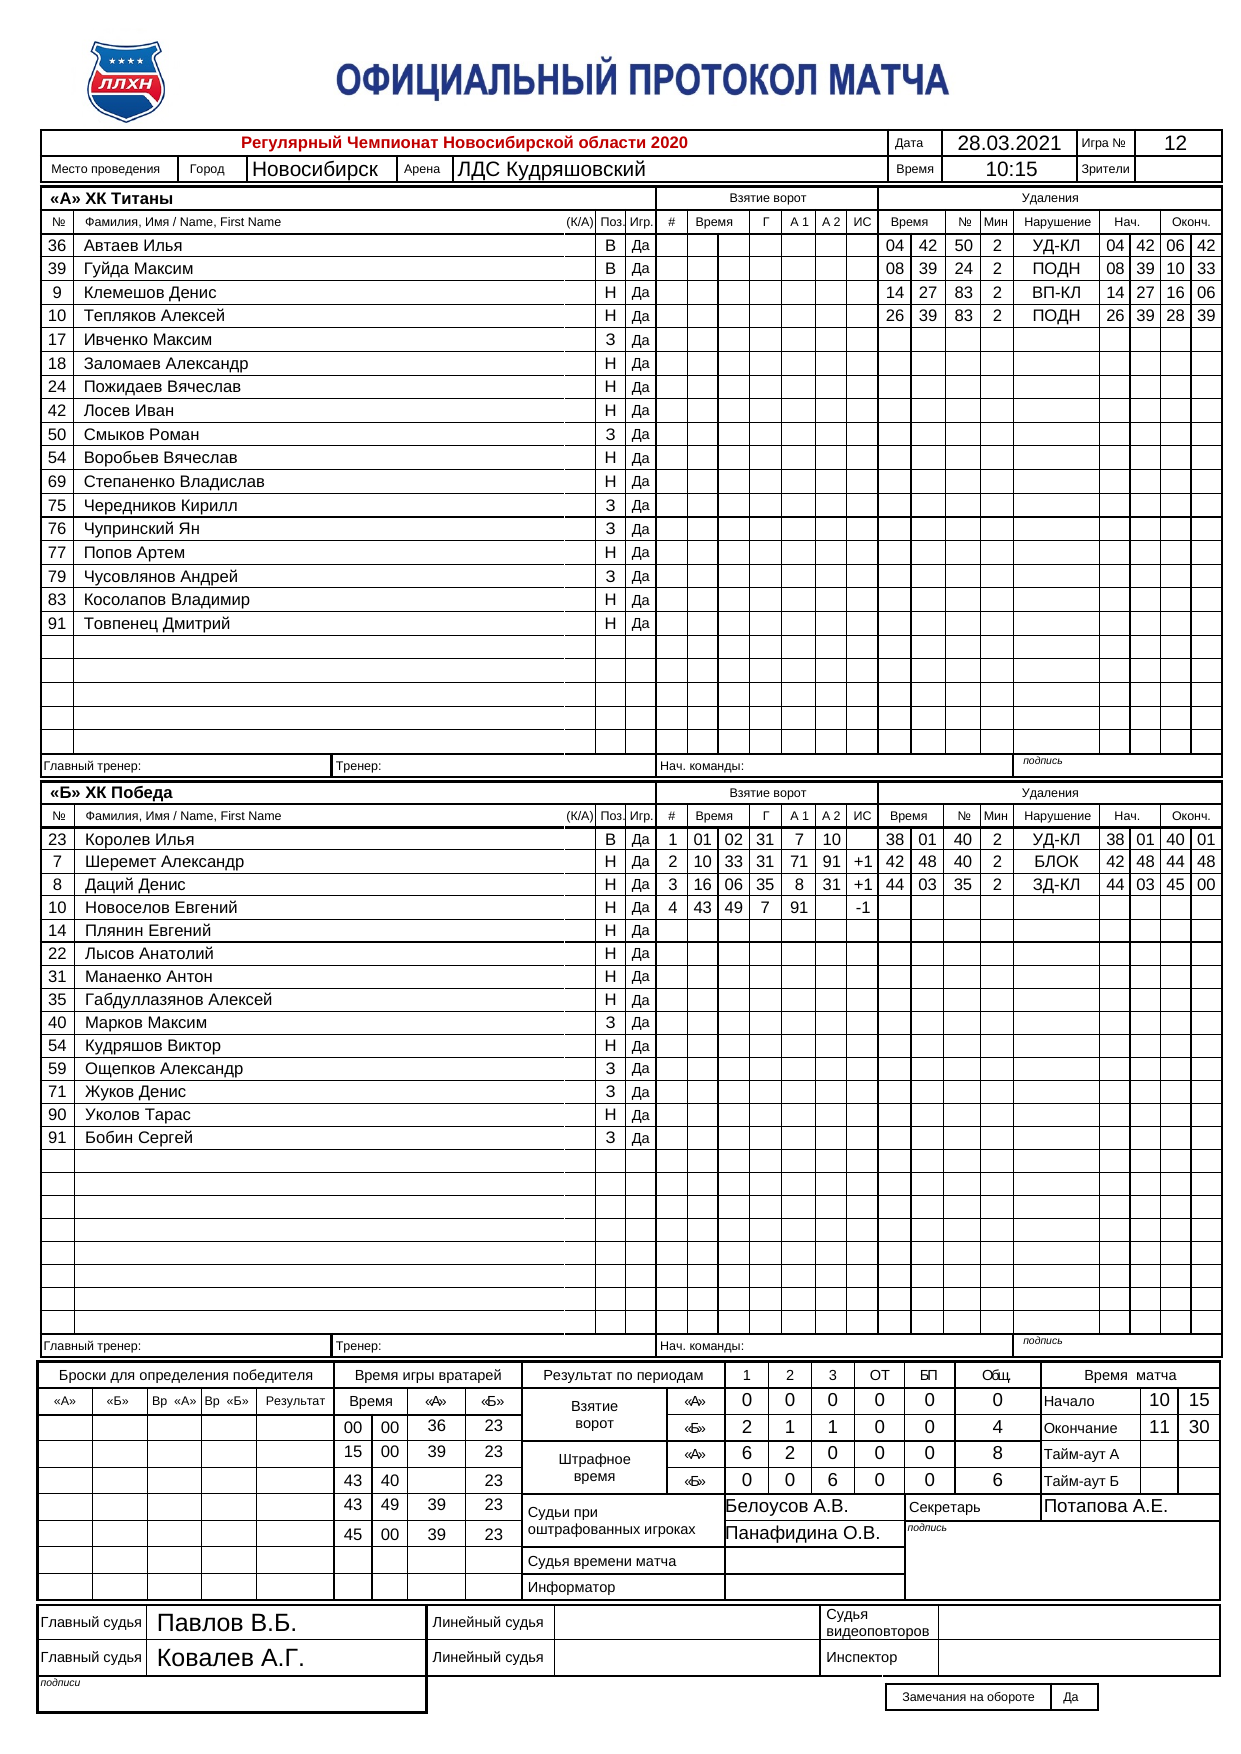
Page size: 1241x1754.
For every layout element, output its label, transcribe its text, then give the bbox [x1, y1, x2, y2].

table_cell [981, 470, 1013, 493]
table_cell 44 [1161, 850, 1190, 872]
table_cell [565, 1242, 595, 1264]
table_cell Н [596, 541, 625, 564]
table_cell [408, 1468, 465, 1493]
table_cell 0 [855, 1389, 904, 1413]
table_cell [1161, 1012, 1190, 1033]
table_cell [944, 1104, 980, 1126]
table_cell [719, 989, 749, 1011]
table_cell [912, 1058, 943, 1079]
table_cell [879, 352, 910, 374]
table_cell [1131, 423, 1160, 445]
table_cell [626, 683, 655, 706]
table_cell [657, 1104, 687, 1126]
table_cell [657, 1288, 687, 1310]
table_cell [74, 730, 564, 753]
table_cell [1131, 588, 1160, 611]
table_cell 14 [42, 920, 74, 941]
table_cell [750, 588, 781, 611]
table_cell [565, 423, 595, 445]
table_cell [750, 399, 781, 422]
table_cell 03 [1131, 874, 1160, 895]
table_cell [816, 257, 846, 280]
table_cell [1192, 1173, 1221, 1195]
table_cell [816, 235, 846, 256]
table_cell Воробьев Вячеслав [74, 446, 564, 469]
table_cell 8 [956, 1442, 1040, 1467]
table_cell [726, 1548, 904, 1573]
table_cell Да [626, 565, 655, 587]
table_cell [750, 1058, 781, 1079]
table_cell Время [335, 1389, 407, 1413]
table_cell [39, 1441, 92, 1467]
table_cell [750, 1035, 781, 1057]
table_cell 2 [981, 305, 1013, 327]
table_cell Город [179, 157, 246, 181]
table_cell [565, 943, 595, 964]
table_cell [816, 376, 846, 398]
table_cell 44 [1100, 874, 1129, 895]
table_cell [1192, 920, 1221, 941]
table_cell 36 [42, 235, 73, 256]
table_cell [1100, 1173, 1129, 1195]
table_cell [750, 920, 781, 941]
table_cell 0 [726, 1468, 768, 1493]
table_cell [1131, 1196, 1160, 1218]
table_cell 04 [1100, 235, 1129, 256]
table_cell 75 [42, 494, 73, 516]
table_cell 35 [944, 874, 980, 895]
table_cell [879, 541, 910, 564]
table_cell [1131, 1127, 1160, 1149]
table_cell [1100, 1288, 1129, 1310]
table_cell [74, 659, 564, 682]
table_cell [1161, 352, 1190, 374]
table_cell Да [626, 518, 655, 540]
table_cell Нач. команды: [657, 755, 1012, 776]
table_cell [750, 423, 781, 445]
table_cell [42, 659, 73, 682]
table_cell 54 [42, 446, 73, 469]
table_cell Н [596, 588, 625, 611]
table_cell 50 [946, 235, 980, 256]
table_cell [257, 1547, 333, 1573]
table_cell [93, 1574, 147, 1599]
table_cell [816, 399, 846, 422]
table_cell [74, 636, 564, 658]
table_cell [879, 565, 910, 587]
table_cell [565, 281, 595, 303]
table_cell Да [626, 328, 655, 351]
table_header Дата [889, 131, 941, 155]
table_cell [565, 399, 595, 422]
table_cell [626, 1242, 655, 1264]
table_cell Поз. [596, 211, 625, 233]
table_cell [944, 1173, 980, 1195]
table_cell [1131, 1012, 1160, 1033]
table_cell [719, 1265, 749, 1287]
table_cell 0 [956, 1389, 1040, 1413]
table_cell 1 [657, 829, 687, 849]
table_cell 2 [981, 281, 1013, 303]
table_cell [1014, 565, 1099, 587]
table_cell [981, 1104, 1013, 1126]
table_cell А 1 [782, 211, 815, 233]
table_cell [750, 470, 781, 493]
table_cell 7 [750, 896, 781, 918]
table_cell [657, 257, 687, 280]
table_cell [1100, 966, 1129, 987]
table_cell Гуйда Максим [74, 257, 564, 280]
table_cell [847, 235, 877, 256]
table_cell 0 [905, 1468, 954, 1493]
table_cell [879, 399, 910, 422]
table_cell [1131, 920, 1160, 941]
table_cell № [42, 211, 73, 233]
table_header 2 [769, 1363, 811, 1387]
table_cell [1161, 328, 1190, 351]
table_cell [565, 659, 595, 682]
table_cell [596, 707, 625, 729]
table_cell [148, 1441, 201, 1467]
table_cell [39, 1416, 92, 1440]
table_cell [688, 1196, 717, 1218]
table_cell 31 [750, 850, 781, 872]
table_cell [1014, 399, 1099, 422]
table_cell 23 [466, 1494, 521, 1520]
table_cell [565, 1104, 595, 1126]
table_cell [847, 494, 877, 516]
table_cell 10 [816, 829, 846, 849]
table_cell 2 [769, 1442, 811, 1467]
table_cell 11 [1141, 1415, 1177, 1440]
table_cell Да [626, 399, 655, 422]
table_cell [946, 683, 980, 706]
table_cell [1161, 896, 1190, 918]
table_cell [1192, 588, 1221, 611]
table_cell 02 [719, 829, 749, 849]
table_cell [912, 920, 943, 941]
table_cell [1161, 1265, 1190, 1287]
table_cell [719, 612, 749, 634]
table_cell Королев Илья [75, 829, 564, 849]
table_cell [1100, 565, 1129, 587]
table_cell [981, 518, 1013, 540]
table_cell [657, 281, 687, 303]
table_cell [1131, 1173, 1160, 1195]
table_cell 71 [782, 850, 815, 872]
table_cell [719, 1058, 749, 1079]
table_cell Зрители [1078, 157, 1134, 181]
table_cell [688, 328, 717, 351]
table_cell Н [596, 943, 625, 964]
table_cell [1014, 896, 1099, 918]
table_cell Пожидаев Вячеслав [74, 376, 564, 398]
table_cell [946, 636, 980, 658]
table_cell [944, 989, 980, 1011]
table_cell [750, 1242, 781, 1264]
table_cell 26 [1100, 305, 1129, 327]
table_cell [688, 565, 717, 587]
table_cell [565, 446, 595, 469]
table_cell Да [626, 943, 655, 964]
table_cell [816, 707, 846, 729]
table_cell [75, 1242, 564, 1264]
table_cell [1161, 636, 1190, 658]
table_cell [1161, 1035, 1190, 1057]
table_cell [1192, 423, 1221, 445]
table_cell [1014, 1196, 1099, 1218]
table_cell 39 [1131, 305, 1160, 327]
table_cell [750, 1196, 781, 1218]
table_cell [847, 328, 877, 351]
table_cell +1 [847, 874, 877, 895]
table_cell [782, 612, 815, 634]
table_cell [688, 352, 717, 374]
table_cell [944, 1035, 980, 1057]
table_cell [1161, 1311, 1190, 1333]
table_cell [981, 989, 1013, 1011]
table_cell [626, 1196, 655, 1218]
table_cell [1100, 659, 1129, 682]
table_cell [981, 423, 1013, 445]
table_cell 0 [905, 1415, 954, 1440]
table_cell [688, 659, 717, 682]
table_cell [847, 518, 877, 540]
table_cell Начало [1042, 1389, 1140, 1413]
table_cell [1131, 446, 1160, 469]
table_cell [879, 328, 910, 351]
table_cell [946, 541, 980, 564]
table_cell [1192, 376, 1221, 398]
table_cell 40 [373, 1468, 407, 1493]
table_cell [912, 328, 945, 351]
table_cell Да [626, 235, 655, 256]
table_cell [816, 1150, 846, 1172]
table_cell [750, 1311, 781, 1333]
table_cell [1014, 1127, 1099, 1149]
table_cell 14 [1100, 281, 1129, 303]
table_cell [782, 446, 815, 469]
table_cell [657, 1242, 687, 1264]
table_cell 69 [42, 470, 73, 493]
table_cell Фамилия, Имя / Name, First Name [74, 211, 565, 233]
table_cell [93, 1441, 147, 1467]
table_cell [626, 1173, 655, 1195]
table_cell [626, 636, 655, 658]
table_cell [944, 1265, 980, 1287]
table_cell [202, 1441, 256, 1467]
table_cell [750, 1219, 781, 1241]
table_cell [981, 1081, 1013, 1103]
table_cell [782, 1242, 815, 1264]
table_cell 24 [42, 376, 73, 398]
table_cell [565, 1150, 595, 1172]
table_cell [879, 1265, 910, 1287]
table_cell [1192, 494, 1221, 516]
table_cell 3 [657, 874, 687, 895]
table_cell Время [889, 157, 941, 181]
table_cell [750, 235, 781, 256]
table_cell [1131, 328, 1160, 351]
table_cell [1161, 518, 1190, 540]
table_header Общ. [956, 1363, 1040, 1387]
table_cell [1100, 920, 1129, 941]
table_cell Н [596, 376, 625, 398]
table_cell [1100, 1127, 1129, 1149]
table_cell 0 [726, 1389, 768, 1413]
table_cell Бобин Сергей [75, 1127, 564, 1149]
table_cell Нарушение [1014, 805, 1099, 826]
table_cell 17 [42, 328, 73, 351]
table_cell [750, 943, 781, 964]
table_cell [912, 1012, 943, 1033]
table_cell [657, 1035, 687, 1057]
table_cell [1100, 1012, 1129, 1033]
table_cell [946, 707, 980, 729]
table_cell [565, 328, 595, 351]
table_cell ИС [847, 805, 877, 826]
table_cell [1192, 1035, 1221, 1057]
table_cell [657, 730, 687, 753]
table_cell [981, 494, 1013, 516]
table_cell [626, 659, 655, 682]
table_cell 71 [42, 1081, 74, 1103]
table_cell [1014, 588, 1099, 611]
table_cell 39 [912, 257, 945, 280]
table_cell [981, 896, 1013, 918]
table_cell [750, 281, 781, 303]
table_cell Поз. [596, 805, 625, 826]
table_cell [626, 1150, 655, 1172]
table_cell 38 [1100, 829, 1129, 849]
table_cell [1014, 1288, 1099, 1310]
table_cell [688, 1219, 717, 1241]
table_cell 10 [42, 896, 74, 918]
table_cell [75, 1311, 564, 1333]
table_cell [1192, 1219, 1221, 1241]
table_cell «А» [668, 1389, 724, 1413]
table_cell [688, 1150, 717, 1172]
table_cell [1131, 730, 1160, 753]
table_cell [946, 446, 980, 469]
table_cell Шеремет Александр [75, 850, 564, 872]
table_cell [93, 1494, 147, 1520]
table_cell [565, 305, 595, 327]
table_cell [257, 1494, 333, 1520]
table_cell [42, 730, 73, 753]
table_cell [1161, 399, 1190, 422]
table_header Да [1052, 1685, 1097, 1709]
table_cell [74, 707, 564, 729]
table_cell [1014, 352, 1099, 374]
table_cell Да [626, 1035, 655, 1057]
table_cell [1100, 376, 1129, 398]
table_cell [912, 1127, 943, 1149]
table_cell [1131, 470, 1160, 493]
table_cell [816, 1173, 846, 1195]
table_cell [626, 1219, 655, 1241]
table_cell Н [596, 850, 625, 872]
table_cell Н [596, 281, 625, 303]
table_cell [719, 1012, 749, 1033]
table_cell [148, 1521, 201, 1546]
table_cell [782, 943, 815, 964]
table_cell [782, 636, 815, 658]
table_cell [1192, 541, 1221, 564]
table_cell Да [626, 1058, 655, 1079]
table_cell Чусовлянов Андрей [74, 565, 564, 587]
table_cell [816, 1035, 846, 1057]
table_cell [912, 707, 945, 729]
table_cell Да [626, 874, 655, 895]
table_cell [816, 1058, 846, 1079]
table_cell [1131, 399, 1160, 422]
table_cell [688, 920, 717, 941]
table_cell [879, 1127, 910, 1149]
table_cell [912, 1265, 943, 1287]
table_cell [42, 1311, 74, 1333]
table_cell [719, 707, 749, 729]
table_cell [1014, 423, 1099, 445]
table_cell [1100, 943, 1129, 964]
table_cell [148, 1547, 201, 1573]
table_cell Н [596, 989, 625, 1011]
table_cell [719, 1311, 749, 1333]
table_cell 10 [688, 850, 717, 872]
table_cell [1131, 565, 1160, 587]
table_cell [981, 1196, 1013, 1218]
table_cell З [596, 1081, 625, 1103]
table_header Удаления [879, 783, 1221, 803]
table_cell [202, 1574, 256, 1599]
table_cell [1014, 1012, 1099, 1033]
table_cell [1014, 1219, 1099, 1241]
table_cell З [596, 518, 625, 540]
table_cell [688, 966, 717, 987]
table_header «А» ХК Титаны [42, 188, 655, 209]
table_cell [981, 659, 1013, 682]
table_cell [847, 1242, 877, 1264]
table_cell [946, 730, 980, 753]
table_cell Смыков Роман [74, 423, 564, 445]
table_cell Судья времени матча [523, 1548, 724, 1573]
table_cell [981, 399, 1013, 422]
table_cell [981, 730, 1013, 753]
table_cell [782, 966, 815, 987]
table_cell [39, 1468, 92, 1493]
table_cell [1100, 446, 1129, 469]
table_cell [719, 1150, 749, 1172]
table_cell [1161, 920, 1190, 941]
table_cell [466, 1574, 521, 1599]
table_cell [1014, 1035, 1099, 1057]
table_cell [782, 305, 815, 327]
table_cell [1100, 470, 1129, 493]
table_cell [565, 588, 595, 611]
table_cell [847, 1150, 877, 1172]
table_cell [750, 305, 781, 327]
table_cell № [944, 805, 980, 826]
table_cell [1100, 1081, 1129, 1103]
table_cell [782, 1058, 815, 1079]
table_cell 00 [1192, 874, 1221, 895]
table_cell [912, 1219, 943, 1241]
table_cell [75, 1219, 564, 1241]
table_cell [1014, 730, 1099, 753]
table_cell 91 [816, 850, 846, 872]
table_cell [42, 1219, 74, 1241]
table_cell [1141, 1441, 1177, 1467]
table_cell [39, 1494, 92, 1520]
table_cell [879, 1219, 910, 1241]
table_header Взятие ворот [657, 783, 877, 803]
table_header Удаления [879, 188, 1221, 209]
table_cell [981, 1058, 1013, 1079]
table_cell 45 [1161, 874, 1190, 895]
table_cell -1 [847, 896, 877, 918]
table_cell Да [626, 423, 655, 445]
table_cell [1131, 989, 1160, 1011]
table_cell [1131, 943, 1160, 964]
table_cell [1014, 636, 1099, 658]
table_cell [1192, 1058, 1221, 1079]
table_cell Манаенко Антон [75, 966, 564, 987]
table_cell [847, 683, 877, 706]
table_cell [939, 1606, 1219, 1639]
table_header Время игры вратарей [335, 1363, 521, 1387]
table_cell [596, 1311, 625, 1333]
table_cell [782, 399, 815, 422]
table_cell [596, 1219, 625, 1241]
table_cell [816, 1311, 846, 1333]
table_cell [719, 966, 749, 987]
table_cell [1161, 1173, 1190, 1195]
table_cell [1014, 707, 1099, 729]
table_cell 6 [726, 1442, 768, 1467]
table_cell [981, 565, 1013, 587]
table_cell 91 [782, 896, 815, 918]
table_cell [1100, 494, 1129, 516]
table_cell [816, 966, 846, 987]
table_cell [981, 707, 1013, 729]
table_cell [847, 707, 877, 729]
table_cell [93, 1468, 147, 1493]
table_cell [1100, 328, 1129, 351]
table_cell [1161, 1196, 1190, 1218]
table_cell [596, 683, 625, 706]
table_cell В [596, 257, 625, 280]
table_cell [93, 1521, 147, 1546]
table_cell [912, 1150, 943, 1172]
table_cell [981, 1288, 1013, 1310]
table_cell [981, 328, 1013, 351]
table_cell [202, 1468, 256, 1493]
table_cell [1100, 1196, 1129, 1218]
table_cell 49 [373, 1494, 407, 1520]
table_cell [912, 966, 943, 987]
table_cell [1161, 446, 1190, 469]
table_cell [981, 1242, 1013, 1264]
table_cell [373, 1574, 407, 1599]
table_cell 27 [912, 281, 945, 303]
table_cell Чупринский Ян [74, 518, 564, 540]
table_cell 42 [1100, 850, 1129, 872]
table_cell [946, 328, 980, 351]
table_cell [782, 518, 815, 540]
table_cell [688, 281, 717, 303]
table_cell [847, 943, 877, 964]
table_cell 8 [42, 874, 74, 895]
table_header Регулярный Чемпионат Новосибирской области 2020 [42, 131, 887, 155]
table_cell [596, 1288, 625, 1310]
table_cell Да [626, 989, 655, 1011]
table_cell [555, 1606, 819, 1639]
table_cell [719, 588, 749, 611]
table_cell [1014, 1173, 1099, 1195]
table_cell 33 [1192, 257, 1221, 280]
table_header ОТ [855, 1363, 904, 1387]
table_cell [847, 305, 877, 327]
table_cell [657, 1311, 687, 1333]
table_cell Тайм-аут А [1042, 1441, 1140, 1467]
table_cell 44 [879, 874, 910, 895]
table_cell [1100, 1035, 1129, 1057]
table_cell 91 [42, 612, 73, 634]
table_cell [1014, 612, 1099, 634]
table_cell [847, 1035, 877, 1057]
table_cell [816, 683, 846, 706]
table_cell [1131, 1035, 1160, 1057]
table_cell [782, 920, 815, 941]
table_cell [847, 1311, 877, 1333]
table_cell [912, 1035, 943, 1057]
table_cell [816, 281, 846, 303]
table_cell [879, 730, 910, 753]
table_cell 91 [42, 1127, 74, 1149]
table_cell [750, 446, 781, 469]
table_cell [750, 1265, 781, 1287]
table_cell [879, 1242, 910, 1264]
table_cell [981, 446, 1013, 469]
table_header Результат по периодам [523, 1363, 724, 1387]
table_cell Да [626, 281, 655, 303]
table_cell [939, 1640, 1219, 1675]
table_cell [1161, 470, 1190, 493]
table_cell [42, 683, 73, 706]
table_cell Тренер: [333, 1335, 655, 1356]
table_cell [1099, 1682, 1220, 1711]
table_cell Н [596, 399, 625, 422]
table_cell ВП-КЛ [1014, 281, 1099, 303]
table_cell [428, 1677, 882, 1711]
table_cell [657, 565, 687, 587]
table_cell [879, 470, 910, 493]
table_cell [847, 1058, 877, 1079]
table_cell «А» [408, 1389, 465, 1413]
table_cell [202, 1416, 256, 1440]
table_cell 0 [769, 1389, 811, 1413]
table_cell Вр «А» [148, 1389, 201, 1413]
table_cell [1131, 1104, 1160, 1126]
table_cell [1014, 518, 1099, 540]
table_cell [688, 1311, 717, 1333]
table_cell Ковалев А.Г. [147, 1640, 425, 1675]
table_cell [565, 896, 595, 918]
table_cell [816, 1127, 846, 1149]
table_cell [657, 1012, 687, 1033]
table_cell [912, 1288, 943, 1310]
table_cell Попов Артем [74, 541, 564, 564]
table_cell Н [596, 470, 625, 493]
table_cell [1192, 612, 1221, 634]
table_cell 42 [912, 235, 945, 256]
table_cell [1100, 1219, 1129, 1241]
table_cell [847, 920, 877, 941]
table_cell [816, 1081, 846, 1103]
table_cell [750, 257, 781, 280]
table_cell [565, 1288, 595, 1310]
table_cell Информатор [523, 1575, 724, 1599]
table_cell [688, 470, 717, 493]
table_cell [879, 1173, 910, 1195]
table_cell [946, 399, 980, 422]
table_cell [912, 730, 945, 753]
table_cell [565, 1311, 595, 1333]
table_cell 0 [855, 1442, 904, 1467]
table_cell [565, 257, 595, 280]
table_cell [42, 707, 73, 729]
table_cell Штрафное время [523, 1442, 666, 1493]
table_cell 43 [335, 1494, 371, 1520]
table_cell [688, 494, 717, 516]
table_cell [1161, 376, 1190, 398]
table_cell Главный тренер: [42, 1335, 330, 1356]
table_cell [42, 1242, 74, 1264]
table_cell [257, 1574, 333, 1599]
table_cell [719, 305, 749, 327]
table_cell [879, 920, 910, 941]
table_cell [373, 1547, 407, 1573]
table_cell [596, 1150, 625, 1172]
table_cell Степаненко Владислав [74, 470, 564, 493]
table_cell Автаев Илья [74, 235, 564, 256]
table_cell [912, 470, 945, 493]
table_cell [981, 1265, 1013, 1287]
table_cell [944, 1058, 980, 1079]
table_cell [816, 920, 846, 941]
table_cell [816, 494, 846, 516]
table_cell [565, 376, 595, 398]
table_header «Б» ХК Победа [42, 783, 655, 803]
table_cell [596, 730, 625, 753]
table_cell [879, 1081, 910, 1103]
table_cell [1014, 494, 1099, 516]
table_cell [1192, 636, 1221, 658]
table_cell 0 [769, 1468, 811, 1493]
table_cell [1131, 1265, 1160, 1287]
table_cell 18 [42, 352, 73, 374]
table_cell [1014, 920, 1099, 941]
table_cell Г [750, 805, 781, 826]
table_cell [688, 235, 717, 256]
table_cell [565, 494, 595, 516]
table_cell # [657, 805, 687, 826]
table_cell [565, 730, 595, 753]
table_cell 79 [42, 565, 73, 587]
table_cell Товпенец Дмитрий [74, 612, 564, 634]
table_cell 54 [42, 1035, 74, 1057]
table_cell Время [879, 211, 945, 233]
table_cell 22 [42, 943, 74, 964]
table_cell [1014, 683, 1099, 706]
table_cell Время [688, 805, 749, 826]
table_cell З [596, 423, 625, 445]
table_cell [816, 446, 846, 469]
table_cell [1136, 157, 1221, 181]
table_cell Новосибирск [248, 157, 396, 181]
table_cell [1131, 636, 1160, 658]
table_cell [750, 636, 781, 658]
table_cell [847, 829, 877, 849]
table_cell [912, 636, 945, 658]
table_cell Клемешов Денис [74, 281, 564, 303]
table_cell [1161, 1058, 1190, 1079]
table_cell [42, 1150, 74, 1172]
table_cell подпись [1014, 755, 1221, 776]
table_cell [657, 1219, 687, 1241]
table_cell [912, 989, 943, 1011]
table_cell [39, 1521, 92, 1546]
table_cell [688, 943, 717, 964]
table_cell 01 [1131, 829, 1160, 849]
table_cell [688, 399, 717, 422]
table_cell 0 [812, 1389, 854, 1413]
table_cell [1192, 707, 1221, 729]
table_cell [688, 1081, 717, 1103]
table_cell Да [626, 352, 655, 374]
table_cell [782, 423, 815, 445]
table_cell 76 [42, 518, 73, 540]
table_cell [657, 1058, 687, 1079]
table_cell [847, 352, 877, 374]
table_cell [750, 683, 781, 706]
table_cell Н [596, 1035, 625, 1057]
table_cell [1014, 966, 1099, 987]
table_cell [816, 989, 846, 1011]
table_cell [657, 1127, 687, 1149]
table_cell 23 [466, 1521, 521, 1546]
table_cell [782, 1012, 815, 1033]
table_cell Инспектор [821, 1640, 938, 1675]
table_cell 2 [981, 829, 1013, 849]
table_cell [657, 966, 687, 987]
table_cell [1161, 423, 1190, 445]
table_cell Да [626, 257, 655, 280]
table_cell [782, 730, 815, 753]
table_header 12 [1136, 131, 1221, 155]
table_cell [1014, 659, 1099, 682]
table_cell 40 [42, 1012, 74, 1033]
table_cell [657, 1196, 687, 1218]
table_cell [750, 989, 781, 1011]
table_header Замечания на обороте [887, 1685, 1050, 1709]
table_cell Тренер: [333, 755, 655, 776]
table_cell [847, 1012, 877, 1033]
table_cell [657, 376, 687, 398]
table_cell 43 [335, 1468, 371, 1493]
table_cell [719, 1173, 749, 1195]
table_cell Нач. [1100, 211, 1160, 233]
table_cell [1192, 1127, 1221, 1149]
table_cell [1192, 683, 1221, 706]
table_cell Да [626, 376, 655, 398]
table_cell 4 [657, 896, 687, 918]
table_cell [816, 1242, 846, 1264]
table_cell [782, 707, 815, 729]
table_cell [74, 683, 564, 706]
table_cell 42 [42, 399, 73, 422]
table_cell [782, 1196, 815, 1218]
table_cell [847, 1288, 877, 1310]
table_cell Чередников Кирилл [74, 494, 564, 516]
table_cell [847, 541, 877, 564]
table_cell «Б» [668, 1415, 724, 1440]
table_cell подписи [39, 1677, 425, 1711]
table_cell [946, 423, 980, 445]
table_cell Павлов В.Б. [147, 1606, 425, 1639]
table_cell [1161, 683, 1190, 706]
table_cell 42 [1192, 235, 1221, 256]
table_cell [879, 683, 910, 706]
table_cell 2 [981, 235, 1013, 256]
table_cell 27 [1131, 281, 1160, 303]
table_cell Лысов Анатолий [75, 943, 564, 964]
table_cell [1161, 541, 1190, 564]
table_cell Секретарь [906, 1495, 1040, 1520]
table_cell ПОДН [1014, 257, 1099, 280]
table_cell [335, 1574, 371, 1599]
table_cell [42, 1196, 74, 1218]
table_cell [39, 1574, 92, 1599]
table_cell 08 [879, 257, 910, 280]
table_cell 43 [688, 896, 717, 918]
table_cell 38 [879, 829, 910, 849]
table_cell [1100, 399, 1129, 422]
table_cell [1100, 423, 1129, 445]
table_cell 10 [42, 305, 73, 327]
table_cell подпись [1014, 1335, 1221, 1356]
table_cell Лосев Иван [74, 399, 564, 422]
table_cell 00 [373, 1521, 407, 1546]
table_cell [596, 1196, 625, 1218]
table_cell [1161, 1127, 1190, 1149]
table_cell [946, 470, 980, 493]
table_cell [912, 1311, 943, 1333]
table_cell 1 [812, 1415, 854, 1440]
table_cell [719, 541, 749, 564]
table_cell [719, 352, 749, 374]
table_cell [719, 257, 749, 280]
table_cell [816, 470, 846, 493]
table_cell [565, 1127, 595, 1149]
table_cell [1179, 1468, 1219, 1493]
table_cell [719, 1196, 749, 1218]
table_cell 00 [335, 1416, 371, 1440]
table_cell [688, 446, 717, 469]
table_cell [782, 659, 815, 682]
table_cell [657, 1265, 687, 1287]
picture [5, 28, 1179, 129]
table_cell [847, 281, 877, 303]
table_cell 40 [944, 850, 980, 872]
table_cell [1161, 1288, 1190, 1310]
table_cell Да [626, 1081, 655, 1103]
table_cell Н [596, 1104, 625, 1126]
table_cell [688, 588, 717, 611]
table_cell [657, 1150, 687, 1172]
table_cell [408, 1574, 465, 1599]
table_cell [75, 1288, 564, 1310]
table_cell [565, 874, 595, 895]
table_cell Габдуллазянов Алексей [75, 989, 564, 1011]
table_cell 39 [408, 1441, 465, 1467]
table_cell [555, 1640, 819, 1675]
table_cell [981, 1311, 1013, 1333]
table_cell [912, 541, 945, 564]
table_cell [408, 1547, 465, 1573]
table_cell [688, 423, 717, 445]
table_cell 36 [408, 1416, 465, 1440]
table_cell [1100, 588, 1129, 611]
table_cell [565, 518, 595, 540]
table_cell [1161, 1219, 1190, 1241]
table_cell [879, 1104, 910, 1126]
table_cell [912, 612, 945, 634]
table_cell 42 [1131, 235, 1160, 256]
table_cell [782, 541, 815, 564]
table_cell [626, 707, 655, 729]
table_cell [879, 896, 910, 918]
table_cell Заломаев Александр [74, 352, 564, 374]
table_header БП [905, 1363, 954, 1387]
table_cell 0 [855, 1415, 904, 1440]
table_cell 03 [912, 874, 943, 895]
table_cell [816, 1219, 846, 1241]
table_cell В [596, 829, 625, 849]
table_cell [565, 920, 595, 941]
table_cell Да [626, 305, 655, 327]
table_cell [879, 1196, 910, 1218]
table_cell [565, 636, 595, 658]
table_cell З [596, 1012, 625, 1033]
table_cell [879, 588, 910, 611]
table_cell [944, 1012, 980, 1033]
table_cell [657, 707, 687, 729]
table_cell 01 [912, 829, 943, 849]
table_cell [719, 1081, 749, 1103]
table_cell [1014, 1081, 1099, 1103]
table_cell [816, 1104, 846, 1126]
table_cell Да [626, 850, 655, 872]
table_cell 59 [42, 1058, 74, 1079]
table_cell [657, 399, 687, 422]
table_cell 33 [719, 850, 749, 872]
table_cell 83 [946, 281, 980, 303]
table_cell [879, 943, 910, 964]
table_cell [1131, 966, 1160, 987]
table_cell [946, 565, 980, 587]
table_cell [847, 966, 877, 987]
table_cell [565, 1265, 595, 1287]
table_cell [912, 683, 945, 706]
table_cell [466, 1547, 521, 1573]
table_cell [657, 920, 687, 941]
table_header Броски для определения победителя [39, 1363, 333, 1387]
table_cell Потапова А.Е. [1042, 1495, 1219, 1520]
table_cell «А» [39, 1389, 92, 1413]
table_cell 40 [944, 829, 980, 849]
table_header Время матча [1042, 1363, 1219, 1387]
table_cell [944, 1127, 980, 1149]
table_cell [596, 1242, 625, 1264]
table_cell БЛОК [1014, 850, 1099, 872]
table_cell 83 [42, 588, 73, 611]
table_cell [944, 1311, 980, 1333]
table_cell [657, 446, 687, 469]
table_cell [981, 1012, 1013, 1033]
table_cell [565, 352, 595, 374]
table_cell [1131, 1242, 1160, 1264]
table_cell «Б» [93, 1389, 147, 1413]
table_cell [1192, 966, 1221, 987]
table_cell [944, 1219, 980, 1241]
table_cell 7 [42, 850, 74, 872]
table_cell [719, 446, 749, 469]
table_cell [981, 588, 1013, 611]
table_cell [782, 1219, 815, 1241]
table_cell [946, 588, 980, 611]
table_cell 35 [750, 874, 781, 895]
table_cell [1100, 1242, 1129, 1264]
table_cell Да [626, 1127, 655, 1149]
table_cell [719, 1219, 749, 1241]
table_cell [750, 1288, 781, 1310]
table_cell [688, 1173, 717, 1195]
table_cell [847, 1173, 877, 1195]
table_cell [946, 352, 980, 374]
table_cell 06 [1161, 235, 1190, 256]
table_cell [1192, 1311, 1221, 1333]
table_cell [657, 235, 687, 256]
table_cell Тепляков Алексей [74, 305, 564, 327]
table_cell 04 [879, 235, 910, 256]
table_cell «Б » [466, 1389, 521, 1413]
table_cell [879, 423, 910, 445]
table_cell [1161, 730, 1190, 753]
table_cell Линейный судья [428, 1640, 554, 1675]
table_cell [565, 1012, 595, 1033]
table_cell [1014, 1104, 1099, 1126]
table_cell [565, 1196, 595, 1218]
table_cell Главный судья [39, 1606, 146, 1639]
table_cell Кудряшов Виктор [75, 1035, 564, 1057]
table_cell [202, 1521, 256, 1546]
table_cell Игр. [626, 211, 655, 233]
table_cell (К/А) [565, 211, 595, 233]
table_cell [782, 1311, 815, 1333]
table_cell [726, 1575, 904, 1599]
table_cell Игр. [626, 805, 655, 826]
table_cell Да [626, 541, 655, 564]
table_cell [816, 943, 846, 964]
table_cell А 1 [782, 805, 815, 826]
table_cell [946, 494, 980, 516]
table_cell [1161, 612, 1190, 634]
table_cell [782, 1288, 815, 1310]
table_cell [1192, 1012, 1221, 1033]
table_cell [202, 1494, 256, 1520]
table_cell [257, 1441, 333, 1467]
table_cell [1131, 896, 1160, 918]
table_cell [946, 659, 980, 682]
table_cell [1100, 541, 1129, 564]
table_cell [719, 565, 749, 587]
table_cell 7 [782, 829, 815, 849]
table_cell [1100, 683, 1129, 706]
table_cell А 2 [816, 805, 846, 826]
table_cell [1161, 1150, 1190, 1172]
table_cell ЗД-КЛ [1014, 874, 1099, 895]
table_cell 00 [373, 1416, 407, 1440]
table_cell [565, 1173, 595, 1195]
table_cell [1014, 989, 1099, 1011]
table_cell Да [626, 612, 655, 634]
table_cell [596, 659, 625, 682]
table_cell [847, 1265, 877, 1287]
table_cell [688, 636, 717, 658]
table_cell [1179, 1441, 1219, 1467]
table_cell [1192, 352, 1221, 374]
table_cell [39, 1547, 92, 1573]
table_cell [944, 1150, 980, 1172]
table_cell # [657, 211, 687, 233]
table_cell 2 [726, 1415, 768, 1440]
table_cell [1131, 1081, 1160, 1103]
table_cell [847, 1219, 877, 1241]
table_cell [944, 920, 980, 941]
table_cell 16 [1161, 281, 1190, 303]
table_cell 2 [981, 850, 1013, 872]
table_cell [565, 989, 595, 1011]
table_cell [847, 257, 877, 280]
table_cell Место проведения [42, 157, 177, 181]
table_cell Уколов Тарас [75, 1104, 564, 1126]
table_cell [879, 1311, 910, 1333]
table_cell [626, 1265, 655, 1287]
table_cell [816, 612, 846, 634]
table_cell [688, 1058, 717, 1079]
table_cell [42, 1265, 74, 1287]
table_cell [981, 1219, 1013, 1241]
table_cell [1014, 1265, 1099, 1287]
table_cell [75, 1265, 564, 1287]
table_cell [257, 1521, 333, 1546]
table_header 3 [812, 1363, 854, 1387]
table_cell 16 [688, 874, 717, 895]
table_cell [912, 376, 945, 398]
table_cell 48 [1192, 850, 1221, 872]
table_cell [782, 376, 815, 398]
table_cell ПОДН [1014, 305, 1099, 327]
table_cell [879, 1288, 910, 1310]
table_cell [879, 659, 910, 682]
table_cell [981, 541, 1013, 564]
table_cell [816, 730, 846, 753]
table_cell 35 [42, 989, 74, 1011]
table_cell [750, 730, 781, 753]
table_cell Нач. [1100, 805, 1160, 826]
table_cell [816, 1012, 846, 1033]
table_cell [944, 943, 980, 964]
table_cell [782, 588, 815, 611]
table_cell [719, 1104, 749, 1126]
table_cell [879, 1150, 910, 1172]
table_cell [688, 257, 717, 280]
table_cell Н [596, 305, 625, 327]
table_cell Главный судья [39, 1640, 146, 1675]
table_cell [688, 1288, 717, 1310]
table_cell [688, 707, 717, 729]
table_cell Да [626, 966, 655, 987]
table_cell [879, 376, 910, 398]
table_cell [688, 1265, 717, 1287]
table_cell [750, 565, 781, 587]
table_cell [1192, 943, 1221, 964]
table_cell Арена [398, 157, 452, 181]
table_cell [1192, 399, 1221, 422]
table_cell Да [626, 446, 655, 469]
table_cell [879, 1012, 910, 1033]
table_cell 10 [1161, 257, 1190, 280]
table_cell [1014, 1242, 1099, 1264]
table_cell [565, 1219, 595, 1241]
table_cell [688, 1127, 717, 1149]
table_cell 31 [750, 829, 781, 849]
table_cell [1161, 659, 1190, 682]
table_cell 28 [1161, 305, 1190, 327]
table_cell [719, 659, 749, 682]
table_cell Да [626, 588, 655, 611]
table_cell [782, 989, 815, 1011]
table_cell [912, 352, 945, 374]
table_cell [944, 896, 980, 918]
table_cell [847, 565, 877, 587]
table_cell [1192, 470, 1221, 493]
table_cell [912, 1173, 943, 1195]
table_cell [981, 943, 1013, 964]
table_cell [42, 636, 73, 658]
table_cell [750, 1150, 781, 1172]
table_cell [816, 1288, 846, 1310]
table_cell [1192, 1196, 1221, 1218]
table_cell 83 [946, 305, 980, 327]
table_cell [565, 1081, 595, 1103]
table_cell [565, 541, 595, 564]
table_cell [657, 612, 687, 634]
table_cell [1100, 636, 1129, 658]
table_cell [565, 683, 595, 706]
table_cell [816, 588, 846, 611]
table_cell [93, 1416, 147, 1440]
table_cell Судья видеоповторов [821, 1606, 938, 1639]
table_cell [847, 1196, 877, 1218]
table_cell [688, 541, 717, 564]
table_header Взятие ворот [657, 188, 877, 209]
table_cell [719, 1242, 749, 1264]
table_cell [657, 683, 687, 706]
table_cell 23 [466, 1441, 521, 1467]
table_cell [750, 612, 781, 634]
table_cell 30 [1179, 1415, 1219, 1440]
table_cell 39 [408, 1521, 465, 1546]
table_cell [1131, 541, 1160, 564]
table_cell 24 [946, 257, 980, 280]
table_cell 77 [42, 541, 73, 564]
table_cell [847, 1127, 877, 1149]
table_cell [981, 376, 1013, 398]
table_cell Да [626, 494, 655, 516]
table_cell 2 [981, 257, 1013, 280]
table_header Игра № [1078, 131, 1134, 155]
table_cell Взятие ворот [523, 1389, 666, 1440]
table_cell [1014, 446, 1099, 469]
table_cell [750, 1081, 781, 1103]
table_cell 2 [981, 874, 1013, 895]
table_cell 39 [1192, 305, 1221, 327]
table_cell [816, 541, 846, 564]
table_cell [782, 683, 815, 706]
table_cell [657, 659, 687, 682]
table_cell 08 [1100, 257, 1129, 280]
table_cell 0 [855, 1468, 904, 1493]
table_cell ЛДС Кудряшовский [454, 157, 887, 181]
table_cell [1014, 470, 1099, 493]
table_cell 26 [879, 305, 910, 327]
table_cell [782, 1173, 815, 1195]
table_cell [1192, 565, 1221, 587]
table_cell [1192, 1104, 1221, 1126]
table_cell [1100, 1104, 1129, 1126]
table_cell [750, 1012, 781, 1033]
table_cell [1131, 1150, 1160, 1172]
table_cell 0 [905, 1442, 954, 1467]
table_cell [688, 1242, 717, 1264]
table_cell [596, 1173, 625, 1195]
table_cell [42, 1288, 74, 1310]
table_header 1 [726, 1363, 768, 1387]
table_cell [782, 1081, 815, 1103]
table_cell 10:15 [943, 157, 1076, 181]
table_cell [912, 518, 945, 540]
table_cell [782, 235, 815, 256]
table_cell 42 [879, 850, 910, 872]
table_cell [847, 659, 877, 682]
table_cell 15 [335, 1441, 371, 1467]
table_cell [1100, 896, 1129, 918]
table_cell [1131, 612, 1160, 634]
table_header 28.03.2021 [943, 131, 1076, 155]
table_cell [1161, 966, 1190, 987]
table_cell [879, 612, 910, 634]
table_cell Время [879, 805, 943, 826]
table_cell [847, 446, 877, 469]
table_cell [750, 1127, 781, 1149]
table_cell [719, 470, 749, 493]
table_cell [719, 683, 749, 706]
table_cell [148, 1468, 201, 1493]
table_cell 45 [335, 1521, 371, 1546]
table_cell [1131, 376, 1160, 398]
table_cell [879, 518, 910, 540]
table_cell [1141, 1468, 1177, 1493]
table_cell [879, 1035, 910, 1057]
table_cell [1014, 1058, 1099, 1079]
table_cell [816, 636, 846, 658]
table_cell [335, 1547, 371, 1573]
table_cell Нач. команды: [657, 1335, 1012, 1356]
table_cell [750, 376, 781, 398]
table_cell [1014, 376, 1099, 398]
table_cell [719, 423, 749, 445]
table_cell Судьи при оштрафованных игроках [523, 1495, 724, 1546]
table_cell [1192, 1265, 1221, 1287]
table_cell [879, 966, 910, 987]
table_cell Нарушение [1014, 211, 1099, 233]
table_cell [688, 305, 717, 327]
table_cell [657, 518, 687, 540]
table_cell [565, 612, 595, 634]
table_cell [912, 1242, 943, 1264]
table_cell Да [626, 920, 655, 941]
table_cell 01 [688, 829, 717, 849]
table_cell [657, 541, 687, 564]
table_cell Мин [981, 805, 1013, 826]
table_cell [782, 1035, 815, 1057]
table_cell 6 [812, 1468, 854, 1493]
table_cell 2 [657, 850, 687, 872]
table_cell [719, 730, 749, 753]
table_cell УД-КЛ [1014, 235, 1099, 256]
table_cell [93, 1547, 147, 1573]
table_cell 00 [373, 1441, 407, 1467]
table_cell 39 [408, 1494, 465, 1520]
table_cell Да [626, 1012, 655, 1033]
table_cell [719, 494, 749, 516]
table_cell [1131, 352, 1160, 374]
table_cell [1161, 588, 1190, 611]
table_cell [688, 518, 717, 540]
table_cell [1100, 1311, 1129, 1333]
table_cell [1131, 659, 1160, 682]
table_cell 0 [812, 1442, 854, 1467]
table_cell [847, 588, 877, 611]
table_cell 4 [956, 1415, 1040, 1440]
table_cell [750, 494, 781, 516]
table_cell [657, 470, 687, 493]
table_cell Мин [981, 211, 1013, 233]
table_cell [1192, 328, 1221, 351]
table_cell [257, 1416, 333, 1440]
table_cell Н [596, 352, 625, 374]
table_cell [596, 636, 625, 658]
table_cell [719, 636, 749, 658]
table_cell [944, 966, 980, 987]
table_cell [565, 829, 595, 849]
table_cell [981, 920, 1013, 941]
table_cell [816, 659, 846, 682]
table_cell [946, 612, 980, 634]
table_cell [912, 659, 945, 682]
table_cell [750, 707, 781, 729]
table_cell Окончание [1042, 1415, 1140, 1440]
table_cell В [596, 235, 625, 256]
table_cell [657, 494, 687, 516]
table_cell 39 [912, 305, 945, 327]
table_cell [1131, 683, 1160, 706]
table_cell [750, 1104, 781, 1126]
table_cell [912, 1196, 943, 1218]
table_cell А 2 [816, 211, 846, 233]
table_cell подпись [906, 1522, 1219, 1599]
table_cell [847, 423, 877, 445]
table_cell [1192, 1242, 1221, 1264]
table_cell [782, 565, 815, 587]
table_cell [879, 1058, 910, 1079]
table_cell Главный тренер: [42, 755, 330, 776]
table_cell [688, 612, 717, 634]
table_cell [750, 518, 781, 540]
table_cell [1014, 1150, 1099, 1172]
table_cell Н [596, 920, 625, 941]
table_cell [719, 281, 749, 303]
table_cell [782, 1265, 815, 1287]
table_cell [719, 943, 749, 964]
table_cell [782, 1127, 815, 1149]
table_cell [944, 1242, 980, 1264]
table_cell [626, 730, 655, 753]
table_cell [148, 1574, 201, 1599]
table_cell [750, 659, 781, 682]
table_cell [750, 328, 781, 351]
table_cell [981, 1150, 1013, 1172]
table_cell [657, 1081, 687, 1103]
table_cell [1192, 1288, 1221, 1310]
table_cell Новоселов Евгений [75, 896, 564, 918]
table_cell [782, 352, 815, 374]
table_cell Жуков Денис [75, 1081, 564, 1103]
table_cell [657, 423, 687, 445]
table_cell [912, 565, 945, 587]
table_cell +1 [847, 850, 877, 872]
table_cell [565, 1058, 595, 1079]
table_cell [944, 1196, 980, 1218]
table_cell [202, 1547, 256, 1573]
table_cell [816, 518, 846, 540]
table_cell [719, 518, 749, 540]
table_cell 31 [42, 966, 74, 987]
table_cell 23 [466, 1468, 521, 1493]
table_cell [719, 1288, 749, 1310]
table_cell [1100, 352, 1129, 374]
table_cell [1192, 896, 1221, 918]
table_cell Да [626, 470, 655, 493]
table_cell [981, 683, 1013, 706]
table_cell [879, 707, 910, 729]
table_cell [75, 1173, 564, 1195]
table_cell 23 [42, 829, 74, 849]
table_cell [42, 1173, 74, 1195]
table_cell [981, 352, 1013, 374]
table_cell [847, 730, 877, 753]
table_cell [657, 943, 687, 964]
table_cell [657, 636, 687, 658]
table_cell 10 [1141, 1389, 1177, 1413]
table_cell [719, 1127, 749, 1149]
table_cell Н [596, 874, 625, 895]
table_cell [1161, 565, 1190, 587]
table_cell [782, 281, 815, 303]
table_cell [719, 1035, 749, 1057]
table_cell № [42, 805, 74, 826]
table_cell [719, 376, 749, 398]
table_cell [912, 446, 945, 469]
table_cell [981, 1127, 1013, 1149]
table_cell [879, 989, 910, 1011]
table_cell [816, 1265, 846, 1287]
table_cell [657, 328, 687, 351]
table_cell [1131, 1058, 1160, 1079]
table_cell Косолапов Владимир [74, 588, 564, 611]
table_cell [1100, 612, 1129, 634]
table_cell Панафидина О.В. [726, 1521, 904, 1546]
table_cell [912, 1081, 943, 1103]
table_cell № [946, 211, 980, 233]
table_cell [657, 352, 687, 374]
table_cell [750, 352, 781, 374]
table_cell [688, 730, 717, 753]
table_cell [1014, 328, 1099, 351]
table_cell [847, 470, 877, 493]
table_cell [912, 943, 943, 964]
table_cell З [596, 565, 625, 587]
table_cell [816, 896, 846, 918]
table_cell [565, 235, 595, 256]
table_cell [847, 612, 877, 634]
table_cell [1131, 1288, 1160, 1310]
table_cell 01 [1192, 829, 1221, 849]
table_cell 48 [912, 850, 943, 872]
table_cell [847, 1104, 877, 1126]
table_cell [912, 896, 943, 918]
table_cell [981, 1035, 1013, 1057]
table_cell (К/А) [565, 805, 595, 826]
table_cell 1 [769, 1415, 811, 1440]
table_cell 8 [782, 874, 815, 895]
table_cell [257, 1468, 333, 1493]
table_cell Ощепков Александр [75, 1058, 564, 1079]
table_cell «А» [668, 1442, 724, 1467]
table_cell [944, 1081, 980, 1103]
table_cell Да [626, 1104, 655, 1126]
table_cell [565, 470, 595, 493]
table_cell 9 [42, 281, 73, 303]
table_cell [782, 328, 815, 351]
table_cell [148, 1494, 201, 1520]
table_cell [912, 588, 945, 611]
table_cell [626, 1311, 655, 1333]
table_cell [688, 1012, 717, 1033]
table_cell [1131, 518, 1160, 540]
table_cell [1100, 518, 1129, 540]
table_cell З [596, 494, 625, 516]
table_cell 15 [1179, 1389, 1219, 1413]
table_cell [912, 494, 945, 516]
table_cell УД-КЛ [1014, 829, 1099, 849]
table_cell [148, 1416, 201, 1440]
table_cell [750, 541, 781, 564]
table_cell [879, 494, 910, 516]
table_cell [657, 588, 687, 611]
table_cell [688, 683, 717, 706]
table_cell Да [626, 829, 655, 849]
table_cell [688, 989, 717, 1011]
table_cell [688, 376, 717, 398]
table_cell [816, 352, 846, 374]
table_cell 31 [816, 874, 846, 895]
table_cell [750, 1173, 781, 1195]
table_cell [1192, 730, 1221, 753]
table_cell [657, 305, 687, 327]
table_cell Н [596, 446, 625, 469]
table_cell [1100, 1058, 1129, 1079]
table_cell Марков Максим [75, 1012, 564, 1033]
table_cell Белоусов А.В. [726, 1495, 904, 1520]
table_cell З [596, 1127, 625, 1149]
table_cell [981, 1173, 1013, 1195]
table_cell [1192, 659, 1221, 682]
table_cell [946, 376, 980, 398]
table_cell З [596, 328, 625, 351]
table_cell Оконч. [1161, 805, 1221, 826]
table_cell 50 [42, 423, 73, 445]
table_cell 06 [1192, 281, 1221, 303]
table_cell [816, 565, 846, 587]
table_cell [816, 1196, 846, 1218]
table_cell [782, 1150, 815, 1172]
table_cell 39 [1131, 257, 1160, 280]
table_cell [596, 1265, 625, 1287]
table_cell Плянин Евгений [75, 920, 564, 941]
table_cell [944, 1288, 980, 1310]
table_cell Линейный судья [428, 1606, 554, 1639]
table_cell [912, 399, 945, 422]
table_cell [782, 1104, 815, 1126]
table_cell [75, 1196, 564, 1218]
table_cell [565, 1035, 595, 1057]
table_cell [1192, 446, 1221, 469]
table_cell [1131, 707, 1160, 729]
table_cell ИС [847, 211, 877, 233]
table_cell Фамилия, Имя / Name, First Name [75, 805, 565, 826]
table_cell [1161, 1081, 1190, 1103]
table_cell Даций Денис [75, 874, 564, 895]
table_cell [1100, 989, 1129, 1011]
table_cell [1014, 541, 1099, 564]
table_cell [847, 636, 877, 658]
table_cell Оконч. [1161, 211, 1221, 233]
table_cell [816, 305, 846, 327]
table_cell [1161, 943, 1190, 964]
table_cell [816, 328, 846, 351]
table_cell 39 [42, 257, 73, 280]
table_cell [688, 1104, 717, 1126]
table_cell [847, 1081, 877, 1103]
table_cell [1161, 1104, 1190, 1126]
table_cell [847, 399, 877, 422]
table_cell [565, 966, 595, 987]
table_cell 0 [905, 1389, 954, 1413]
table_cell Результат [257, 1389, 333, 1413]
table_cell [565, 707, 595, 729]
table_cell [1131, 1311, 1160, 1333]
table_cell [1100, 1265, 1129, 1287]
table_cell Тайм-аут Б [1042, 1468, 1140, 1493]
table_cell [1192, 518, 1221, 540]
table_cell 14 [879, 281, 910, 303]
table_cell [1014, 1311, 1099, 1333]
table_cell [1161, 494, 1190, 516]
table_cell [1014, 943, 1099, 964]
table_cell З [596, 1058, 625, 1079]
table_cell 6 [956, 1468, 1040, 1493]
table_cell [1100, 1150, 1129, 1172]
table_cell 90 [42, 1104, 74, 1126]
table_cell «Б» [668, 1468, 724, 1493]
table_cell [981, 966, 1013, 987]
table_cell [1161, 707, 1190, 729]
table_cell [946, 518, 980, 540]
table_cell [879, 636, 910, 658]
table_cell [816, 423, 846, 445]
table_cell Н [596, 966, 625, 987]
table_cell [1192, 1081, 1221, 1103]
table_cell Н [596, 896, 625, 918]
table_cell Да [626, 896, 655, 918]
table_cell Г [750, 211, 781, 233]
table_cell 06 [719, 874, 749, 895]
table_cell [565, 565, 595, 587]
table_cell [626, 1288, 655, 1310]
table_cell [912, 1104, 943, 1126]
table_cell [719, 235, 749, 256]
table_cell 40 [1161, 829, 1190, 849]
table_cell [782, 494, 815, 516]
table_cell [719, 920, 749, 941]
table_cell [981, 636, 1013, 658]
table_cell [912, 423, 945, 445]
table_cell [879, 446, 910, 469]
table_cell [782, 470, 815, 493]
table_cell [1100, 707, 1129, 729]
table_cell [981, 612, 1013, 634]
table_cell [1192, 1150, 1221, 1172]
table_cell [750, 966, 781, 987]
table_cell Время [688, 211, 749, 233]
table_cell [565, 850, 595, 872]
table_cell [657, 989, 687, 1011]
table_cell [1161, 1242, 1190, 1264]
table_cell 49 [719, 896, 749, 918]
table_cell [847, 989, 877, 1011]
table_cell Н [596, 612, 625, 634]
table_cell [1161, 989, 1190, 1011]
table_cell [1131, 1219, 1160, 1241]
table_cell [657, 1173, 687, 1195]
table_cell [719, 328, 749, 351]
table_cell [1192, 989, 1221, 1011]
table_cell Вр «Б» [202, 1389, 256, 1413]
table_cell [847, 376, 877, 398]
table_cell 23 [466, 1416, 521, 1440]
table_cell [1100, 730, 1129, 753]
table_cell Ивченко Максим [74, 328, 564, 351]
table_cell [782, 257, 815, 280]
table_cell [688, 1035, 717, 1057]
table_cell [75, 1150, 564, 1172]
table_cell 48 [1131, 850, 1160, 872]
table_cell [1131, 494, 1160, 516]
table_cell [719, 399, 749, 422]
table_cell [883, 1677, 1220, 1681]
